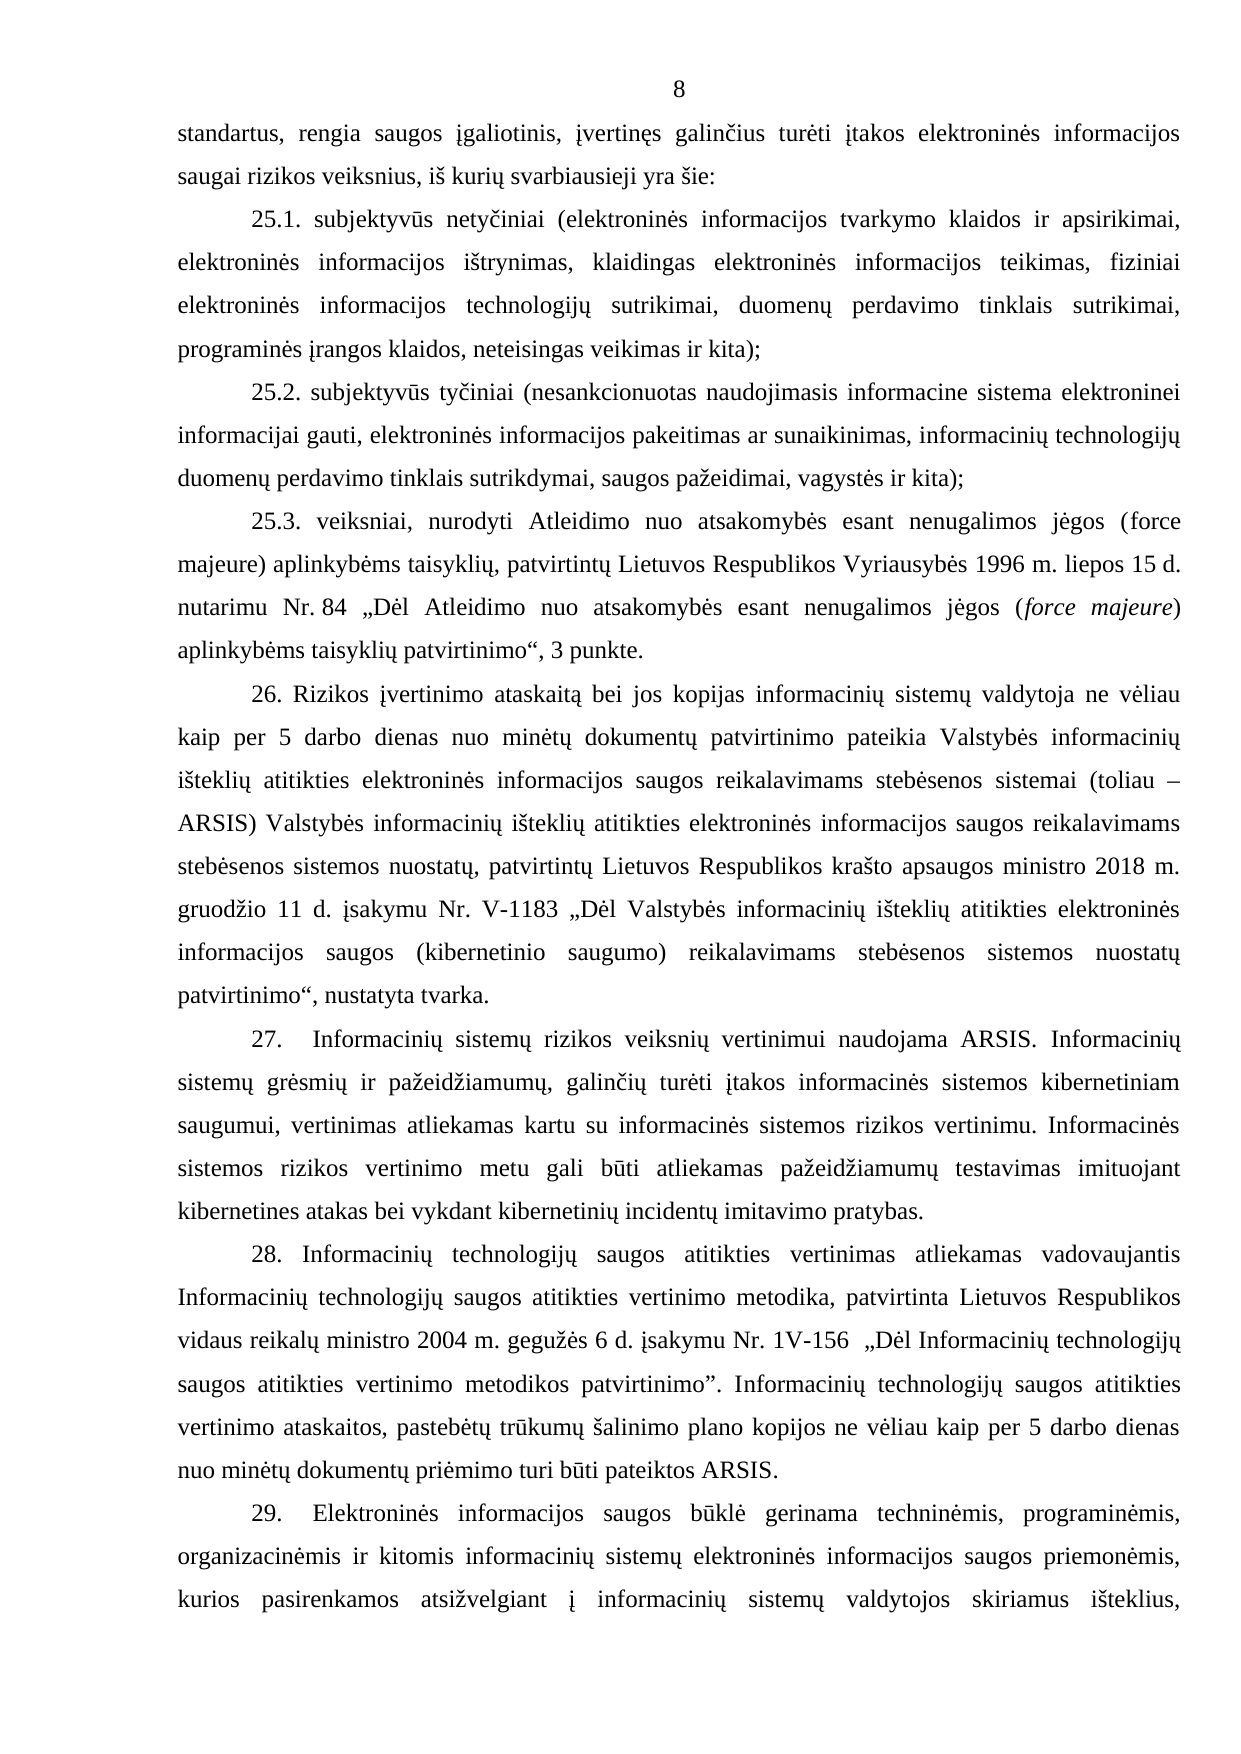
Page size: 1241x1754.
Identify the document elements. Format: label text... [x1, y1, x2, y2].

text standartus, rengia saugos įgaliotinis, įvertinęs galinčius turėti įtakos elektroninės informacijos saugai rizikos veiksnius, iš kurių svarbiausieji yra šie: [177, 118, 1181, 190]
text 29. Elektroninės informacijos saugos būklė gerinama techninėmis, programinėmis, organizacinėmis ir kitomis informacinių sistemų elektroninės informacijos saugos priemonėmis, kurios pasirenkamos atsižvelgiant į informacinių sistemų valdytojos skiriamus išteklius, [177, 1498, 1181, 1613]
text 25.1. subjektyvūs netyčiniai (elektroninės informacijos tvarkymo klaidos ir apsirikimai, elektroninės informacijos ištrynimas, klaidingas elektroninės informacijos teikimas, fiziniai elektroninės informacijos technologijų sutrikimai, duomenų perdavimo tinklais sutrikimai, programinės įrangos klaidos, neteisingas veikimas ir kita); [177, 204, 1181, 362]
text 28. Informacinių technologijų saugos atitikties vertinimas atliekamas vadovaujantis Informacinių technologijų saugos atitikties vertinimo metodika, patvirtinta Lietuvos Respublikos vidaus reikalų ministro 2004 m. gegužės 6 d. įsakymu Nr. 1V-156 „Dėl Informacinių technologijų saugos atitikties vertinimo metodikos patvirtinimo”. Informacinių technologijų saugos atitikties vertinimo ataskaitos, pastebėtų trūkumų šalinimo plano kopijos ne vėliau kaip per 5 darbo dienas nuo minėtų dokumentų priėmimo turi būti pateiktos ARSIS. [177, 1239, 1181, 1484]
text 27. Informacinių sistemų rizikos veiksnių vertinimui naudojama ARSIS. Informacinių sistemų grėsmių ir pažeidžiamumų, galinčių turėti įtakos informacinės sistemos kibernetiniam saugumui, vertinimas atliekamas kartu su informacinės sistemos rizikos vertinimu. Informacinės sistemos rizikos vertinimo metu gali būti atliekamas pažeidžiamumų testavimas imituojant kibernetines atakas bei vykdant kibernetinių incidentų imitavimo pratybas. [177, 1024, 1181, 1225]
text 26. Rizikos įvertinimo ataskaitą bei jos kopijas informacinių sistemų valdytoja ne vėliau kaip per 5 darbo dienas nuo minėtų dokumentų patvirtinimo pateikia Valstybės informacinių išteklių atitikties elektroninės informacijos saugos reikalavimams stebėsenos sistemai (toliau – ARSIS) Valstybės informacinių išteklių atitikties elektroninės informacijos saugos reikalavimams stebėsenos sistemos nuostatų, patvirtintų Lietuvos Respublikos krašto apsaugos ministro 2018 m. gruodžio 11 d. įsakymu Nr. V-1183 „Dėl Valstybės informacinių išteklių atitikties elektroninės informacijos saugos (kibernetinio saugumo) reikalavimams stebėsenos sistemos nuostatų patvirtinimo“, nustatyta tvarka. [177, 679, 1181, 1009]
text 25.2. subjektyvūs tyčiniai (nesankcionuotas naudojimasis informacine sistema elektroninei informacijai gauti, elektroninės informacijos pakeitimas ar sunaikinimas, informacinių technologijų duomenų perdavimo tinklais sutrikdymai, saugos pažeidimai, vagystės ir kita); [177, 377, 1181, 492]
text 25.3. veiksniai, nurodyti Atleidimo nuo atsakomybės esant nenugalimos jėgos (force majeure) aplinkybėms taisyklių, patvirtintų Lietuvos Respublikos Vyriausybės 1996 m. liepos 15 d. nutarimu Nr. 84 „Dėl Atleidimo nuo atsakomybės esant nenugalimos jėgos (force majeure) aplinkybėms taisyklių patvirtinimo“, 3 punkte. [177, 506, 1181, 664]
